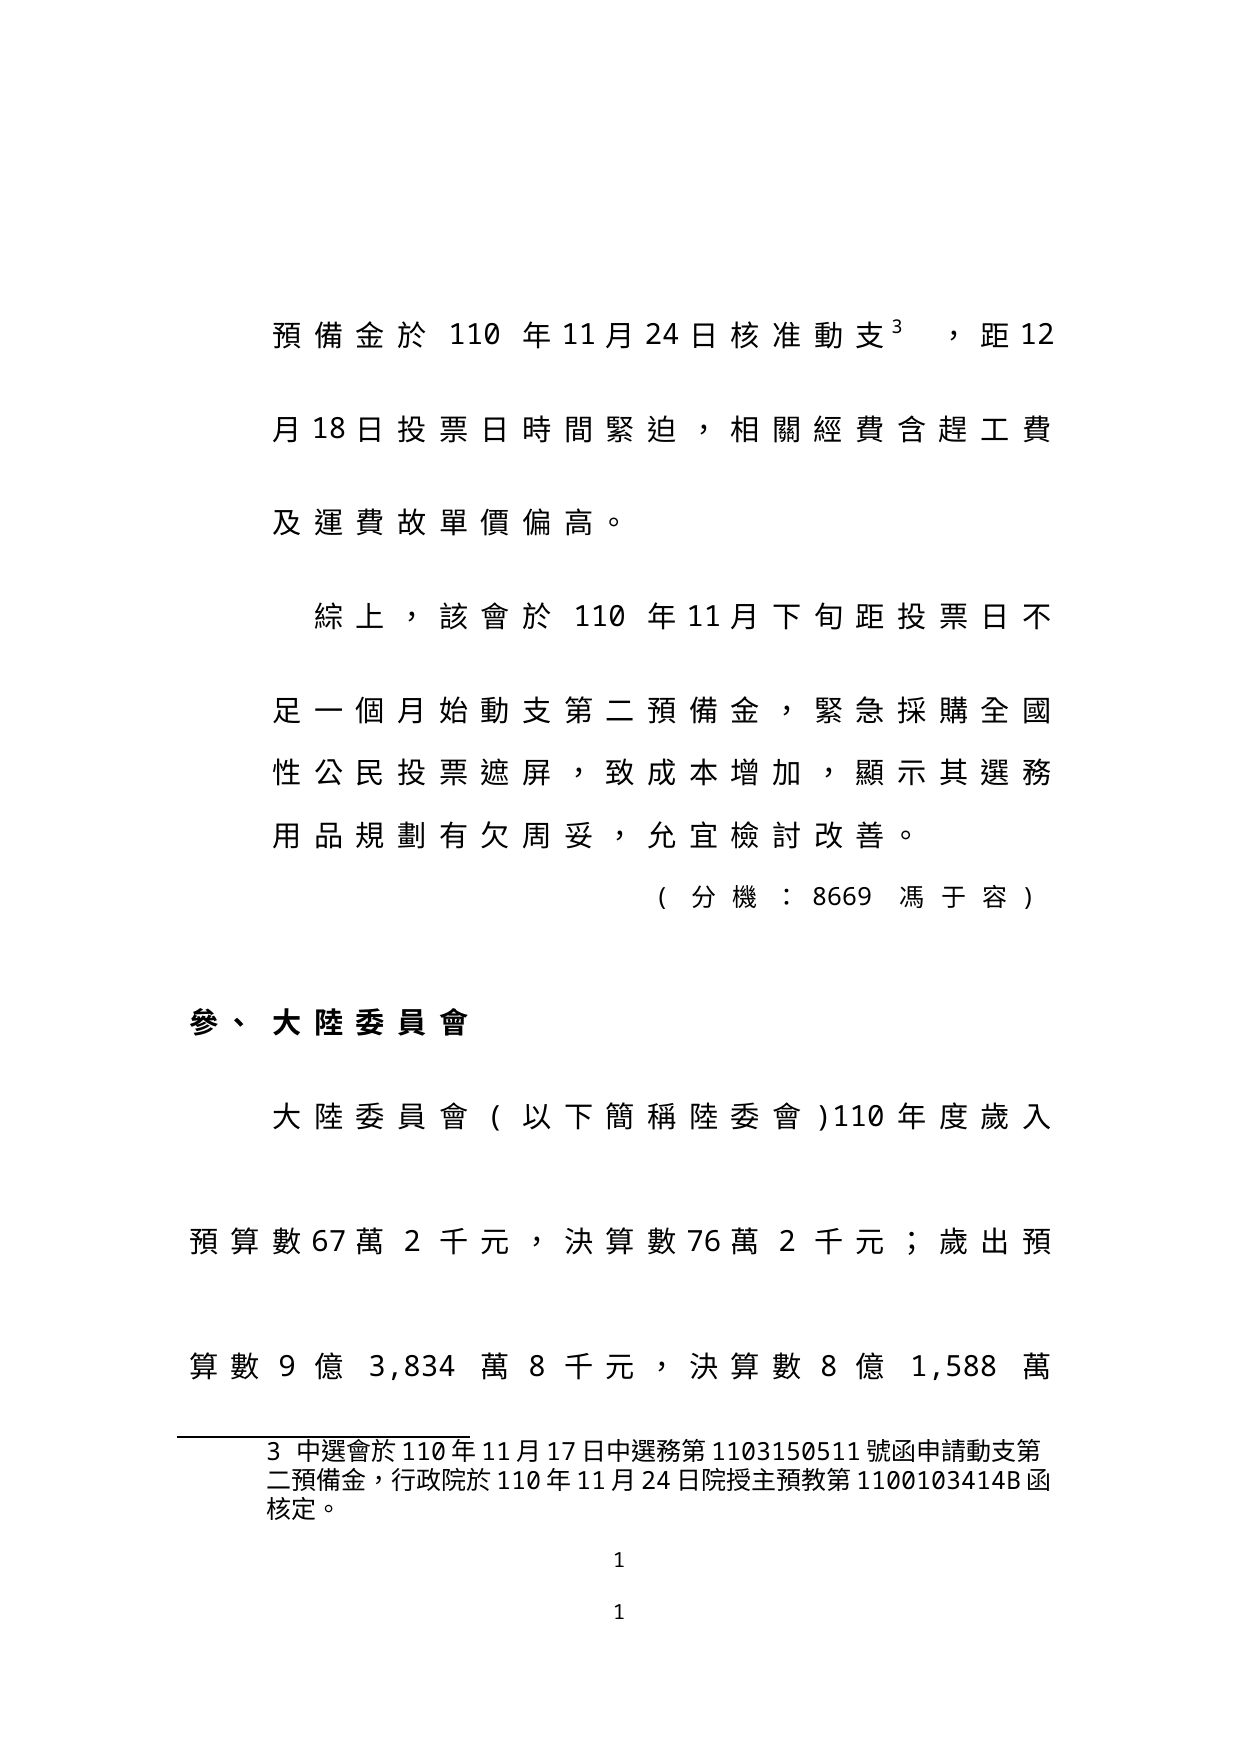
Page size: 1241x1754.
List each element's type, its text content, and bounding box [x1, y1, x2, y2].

text (分機：8669 馮于容) [242, 854, 1058, 917]
text 預備金於110年11月24日核准動支，距12月18日投票日時間緊迫，相關經費含趕工費及運費故單價偏高。 [242, 229, 1058, 542]
text 中選會於110年11月17日中選務第1103150511號函申請動支第二預備金，行政院於110年11月24日院授主預教第1100103414B函核定。 [266, 1437, 1063, 1525]
text 綜上，該會於110年11月下旬距投票日不足一個月始動支第二預備金，緊急採購全國性公民投票遮屏，致成本增加，顯示其選務用品規劃有欠周妥，允宜檢討改善。 [242, 542, 1058, 854]
text 參、大陸委員會 [183, 979, 1058, 1042]
text 大陸委員會(以下簡稱陸委會)110年度歲入預算數67萬2千元，決算數76萬2千元；歲出預算數9億3,834萬8千元，決算數8億1,588萬 [183, 1042, 1058, 1417]
